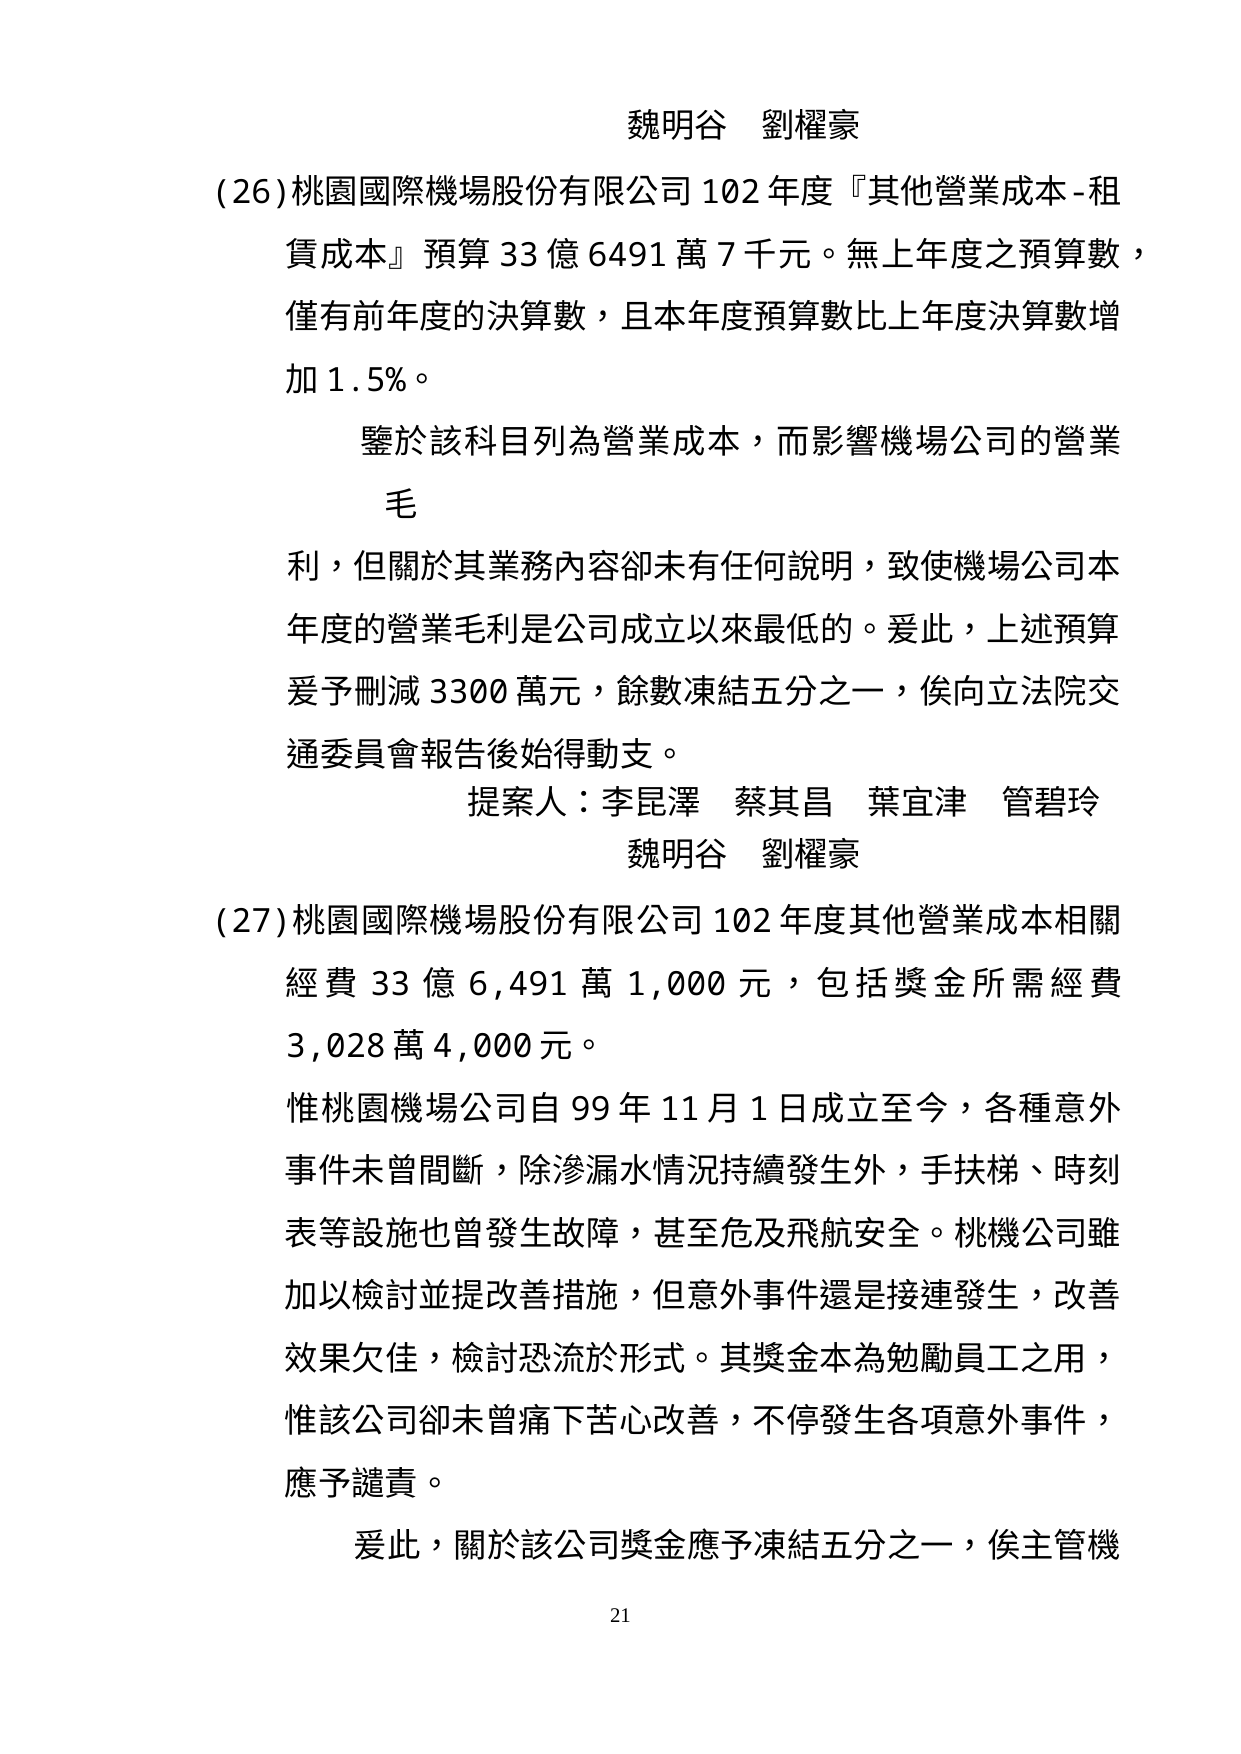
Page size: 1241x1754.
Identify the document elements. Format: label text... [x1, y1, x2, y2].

text 魏明谷 劉櫂豪 [384, 825, 1122, 877]
text 鑒於該科目列為營業成本，而影響機場公司的營業毛 [360, 398, 1122, 523]
text 利，但關於其業務內容卻未有任何說明，致使機場公司本年度的營業毛利是公司成立以來最低的。爰此，上述預算爰予刪減3300萬元，餘數凍結五分之一，俟向立法院交通委員會報告後始得動支。 [287, 523, 1122, 773]
text (26)桃園國際機場股份有限公司102年度『其他營業成本-租賃成本』預算33億6491萬7千元。無上年度之預算數，僅有前年度的決算數，且本年度預算數比上年度決算數增加1.5%。 [211, 148, 1122, 398]
text 魏明谷 劉櫂豪 [384, 96, 1122, 148]
text 惟桃園機場公司自99年11月1日成立至今，各種意外事件未曾間斷，除滲漏水情況持續發生外，手扶梯、時刻表等設施也曾發生故障，甚至危及飛航安全。桃機公司雖加以檢討並提改善措施，但意外事件還是接連發生，改善效果欠佳，檢討恐流於形式。其獎金本為勉勵員工之用，惟該公司卻未曾痛下苦心改善，不停發生各項意外事件，應予譴責。 [284, 1064, 1122, 1502]
text 提案人：李昆澤 蔡其昌 葉宜津 管碧玲 [384, 773, 1122, 825]
text 爰此，關於該公司獎金應予凍結五分之一，俟主管機 [287, 1502, 1122, 1564]
text (27)桃園國際機場股份有限公司102年度其他營業成本相關經費33億6,491萬1,000元，包括獎金所需經費3,028萬4,000元。 [211, 877, 1122, 1064]
